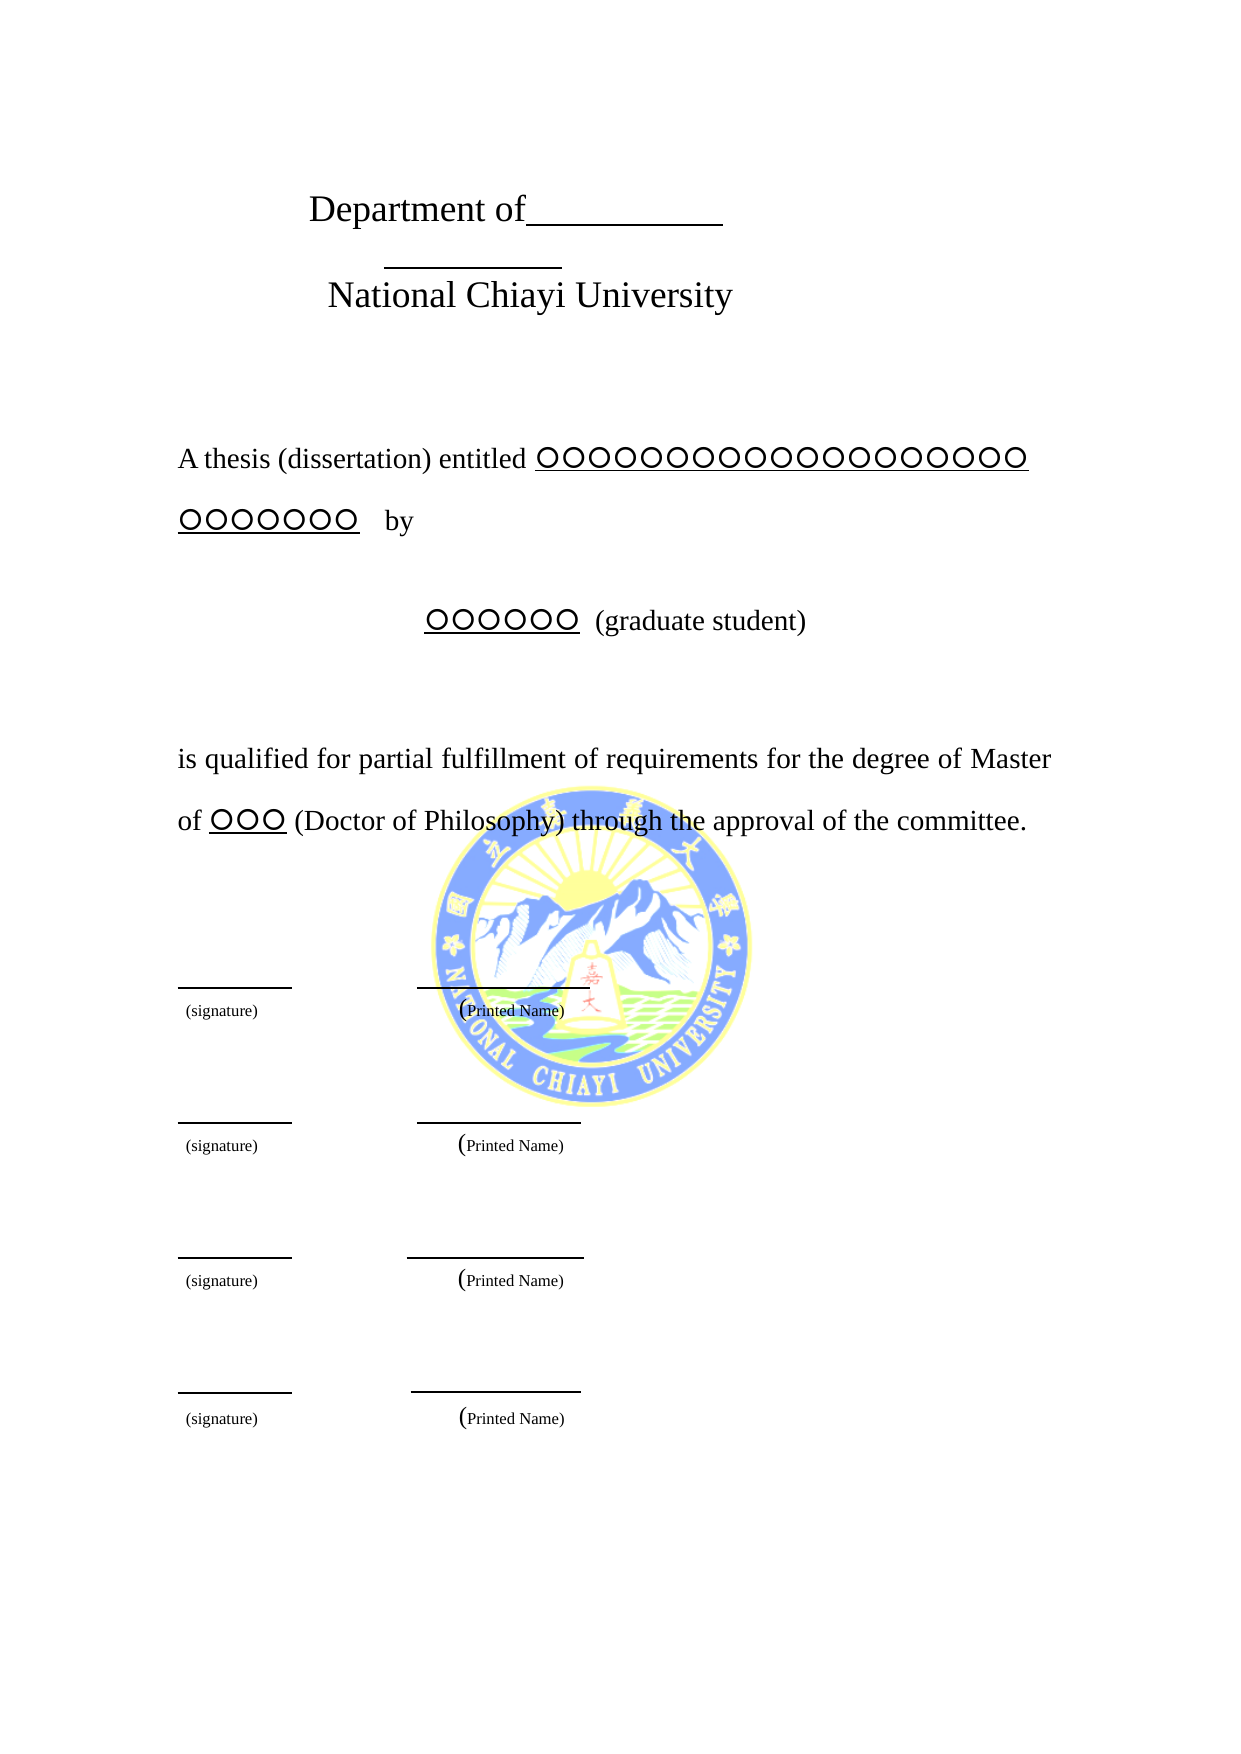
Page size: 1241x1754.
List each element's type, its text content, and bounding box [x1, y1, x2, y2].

text (signature) (Printed Name) [177, 1263, 1053, 1292]
text  by [177, 478, 1053, 541]
text (signature) (Printed Name) [792, 993, 1053, 1022]
text Department of [177, 187, 1053, 230]
text is qualified for partial fulfillment of requirements for the degree of Master of  (Doctor of Philosophy) through the approval of the committee. [177, 716, 1053, 841]
text National Chiayi University [177, 273, 1053, 316]
text (signature) (Printed Name) [177, 1398, 1053, 1431]
text (signature) (Printed Name) [177, 1128, 1053, 1157]
text  (graduate student) [177, 578, 1053, 641]
text A thesis (dissertation) entitled  [177, 416, 1053, 478]
text (signature) (Printed Name) [177, 993, 389, 1022]
